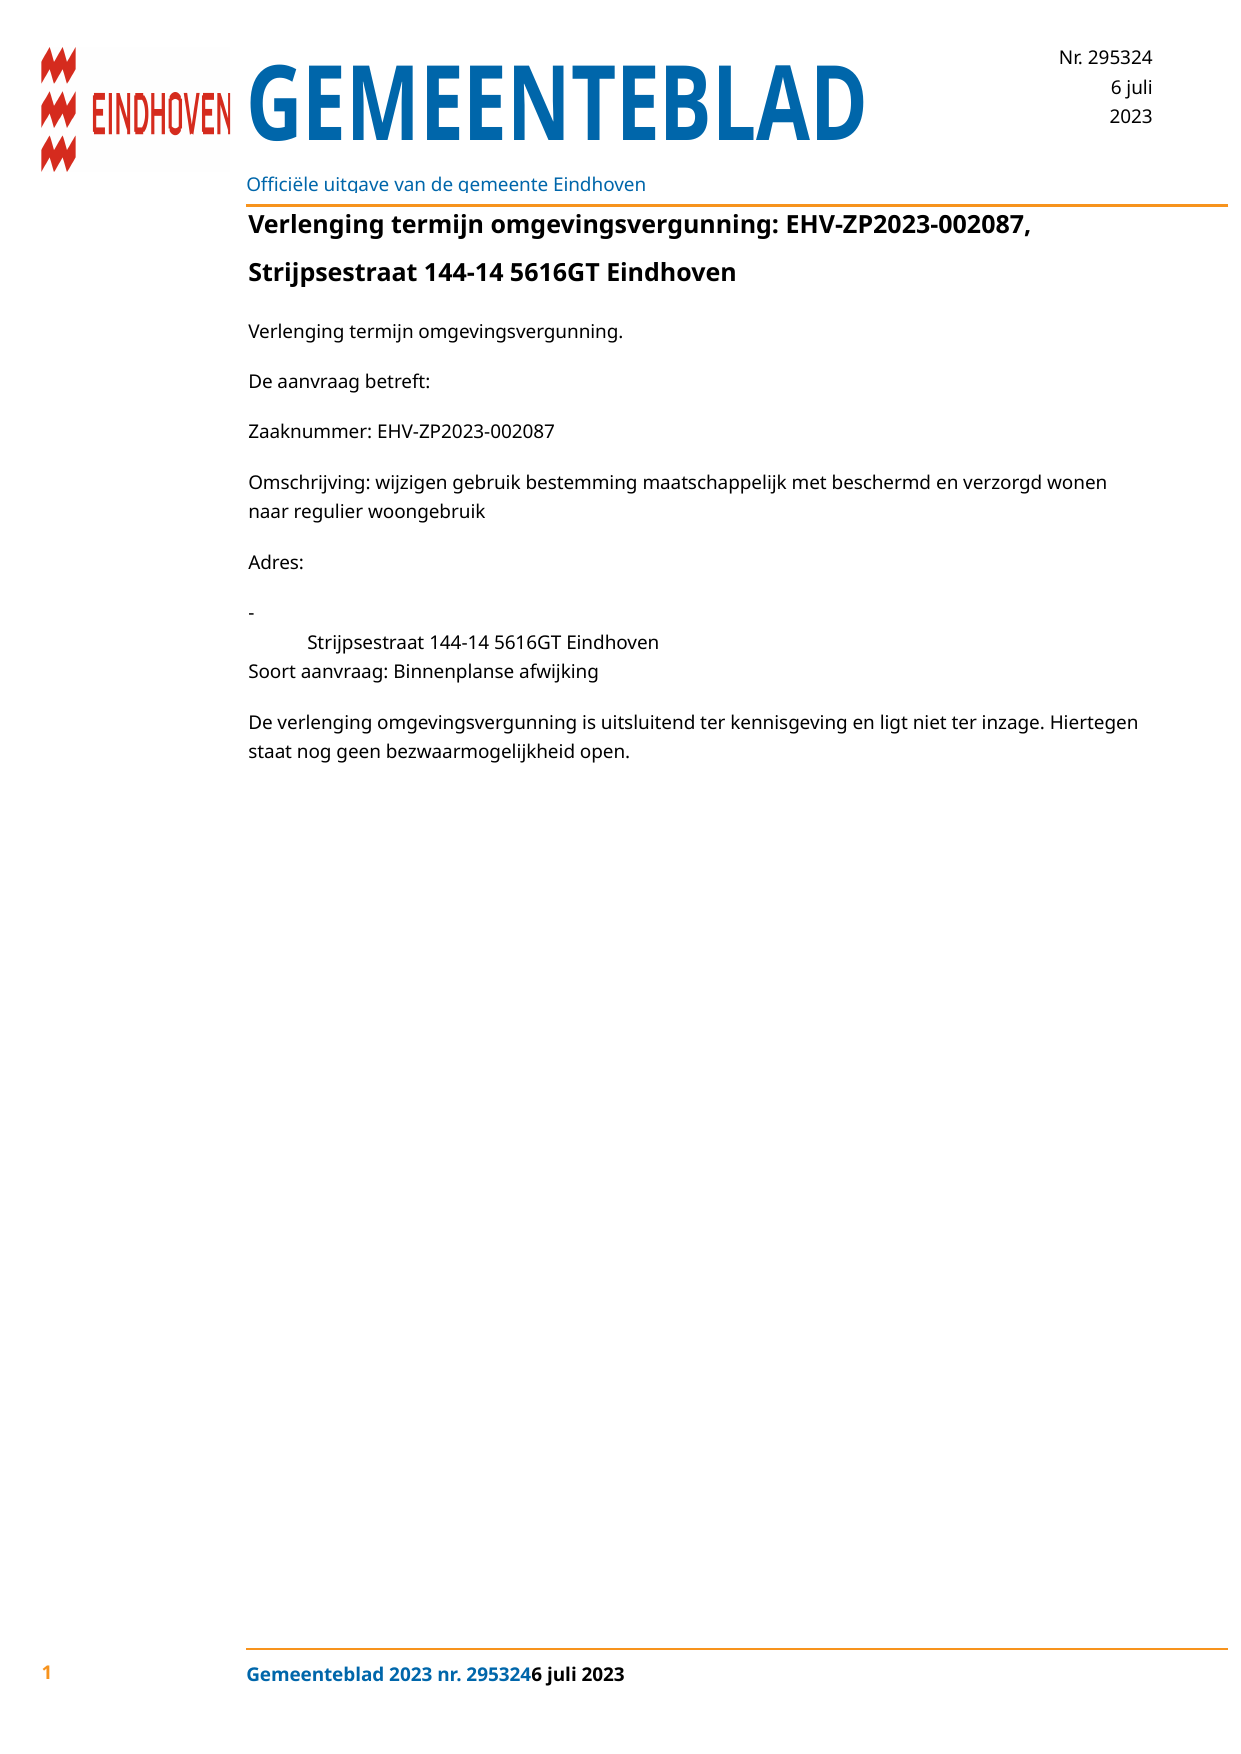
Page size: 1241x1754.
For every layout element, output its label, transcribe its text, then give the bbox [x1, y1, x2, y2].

text Zaaknummer: EHV-ZP2023-002087 [248, 419, 1152, 444]
text Verlenging termijn omgevingsvergunning. [248, 318, 1152, 344]
picture [41, 47, 231, 172]
text Adres: [248, 549, 1152, 575]
list Strijpsestraat 144-14 5616GT Eindhoven [248, 629, 1152, 655]
text De aanvraag betreft: [248, 368, 1152, 394]
text De verlenging omgevingsvergunning is uitsluitend ter kennisgeving en ligt niet ter inzage. Hiertegen staat nog geen bezwaarmogelijkheid open. [248, 709, 1152, 764]
text Verlenging termijn omgevingsvergunning: EHV-ZP2023-002087, Strijpsestraat 144-14 5616GT Eindhoven [248, 207, 1152, 288]
text Soort aanvraag: Binnenplanse afwijking [248, 659, 1152, 684]
text Omschrijving: wijzigen gebruik bestemming maatschappelijk met beschermd en verzorgd wonen naar regulier woongebruik [248, 469, 1152, 524]
